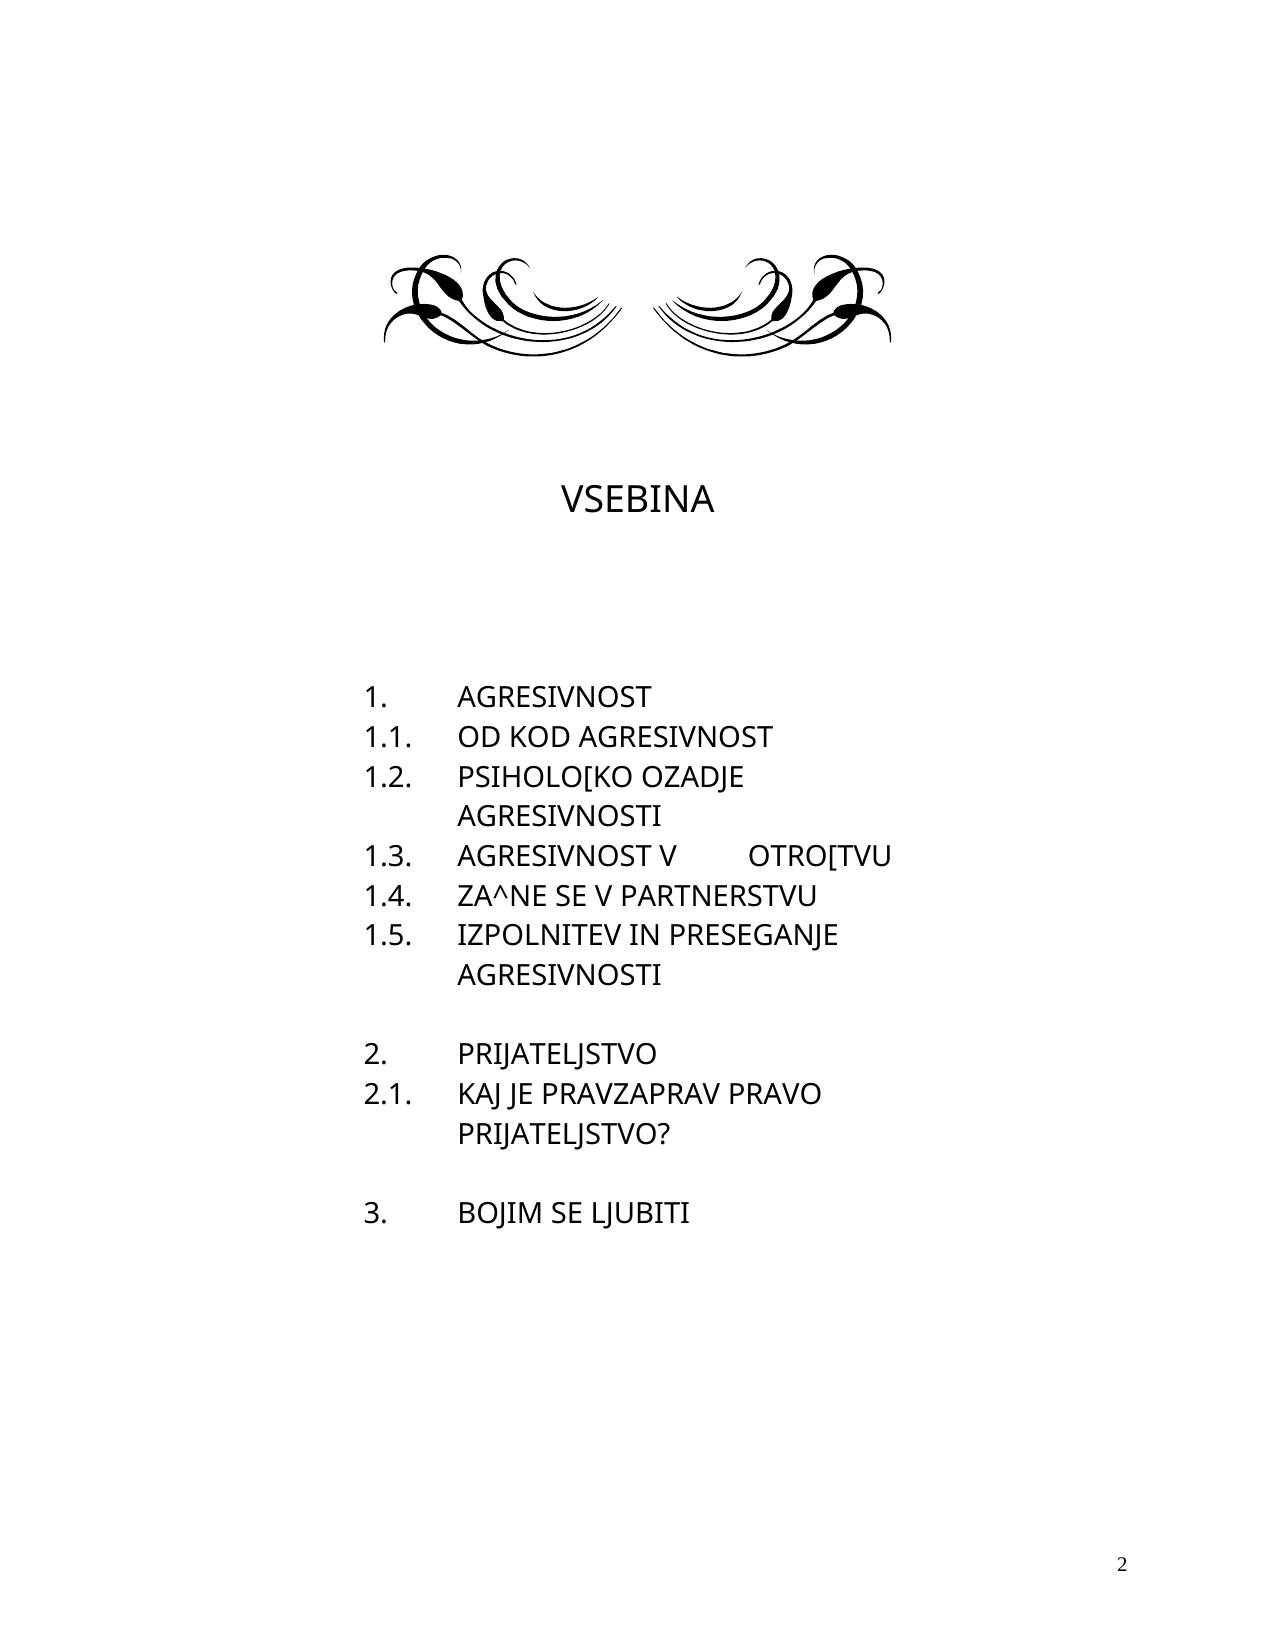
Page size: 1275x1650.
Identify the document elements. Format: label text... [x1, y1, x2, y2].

text 3. BOJIM SE LJUBITI [363, 1192, 921, 1232]
text VSEBINA [148, 472, 1127, 523]
text 2. PRIJATELJSTVO [363, 1034, 921, 1073]
text 1.4. ZA^NE SE V PARTNERSTVU [363, 875, 921, 914]
text 1.2. PSIHOLO[KO OZADJE AGRESIVNOSTI [363, 756, 921, 835]
text 1. AGRESIVNOST [363, 676, 921, 716]
text 1.1. OD KOD AGRESIVNOST [363, 716, 921, 756]
text 1.5. IZPOLNITEV IN PRESEGANJE AGRESIVNOSTI [363, 914, 921, 994]
text 1.3. AGRESIVNOST V OTRO[TVU [363, 835, 921, 875]
text 2.1. KAJ JE PRAVZAPRAV PRAVO PRIJATELJSTVO? [363, 1073, 921, 1153]
